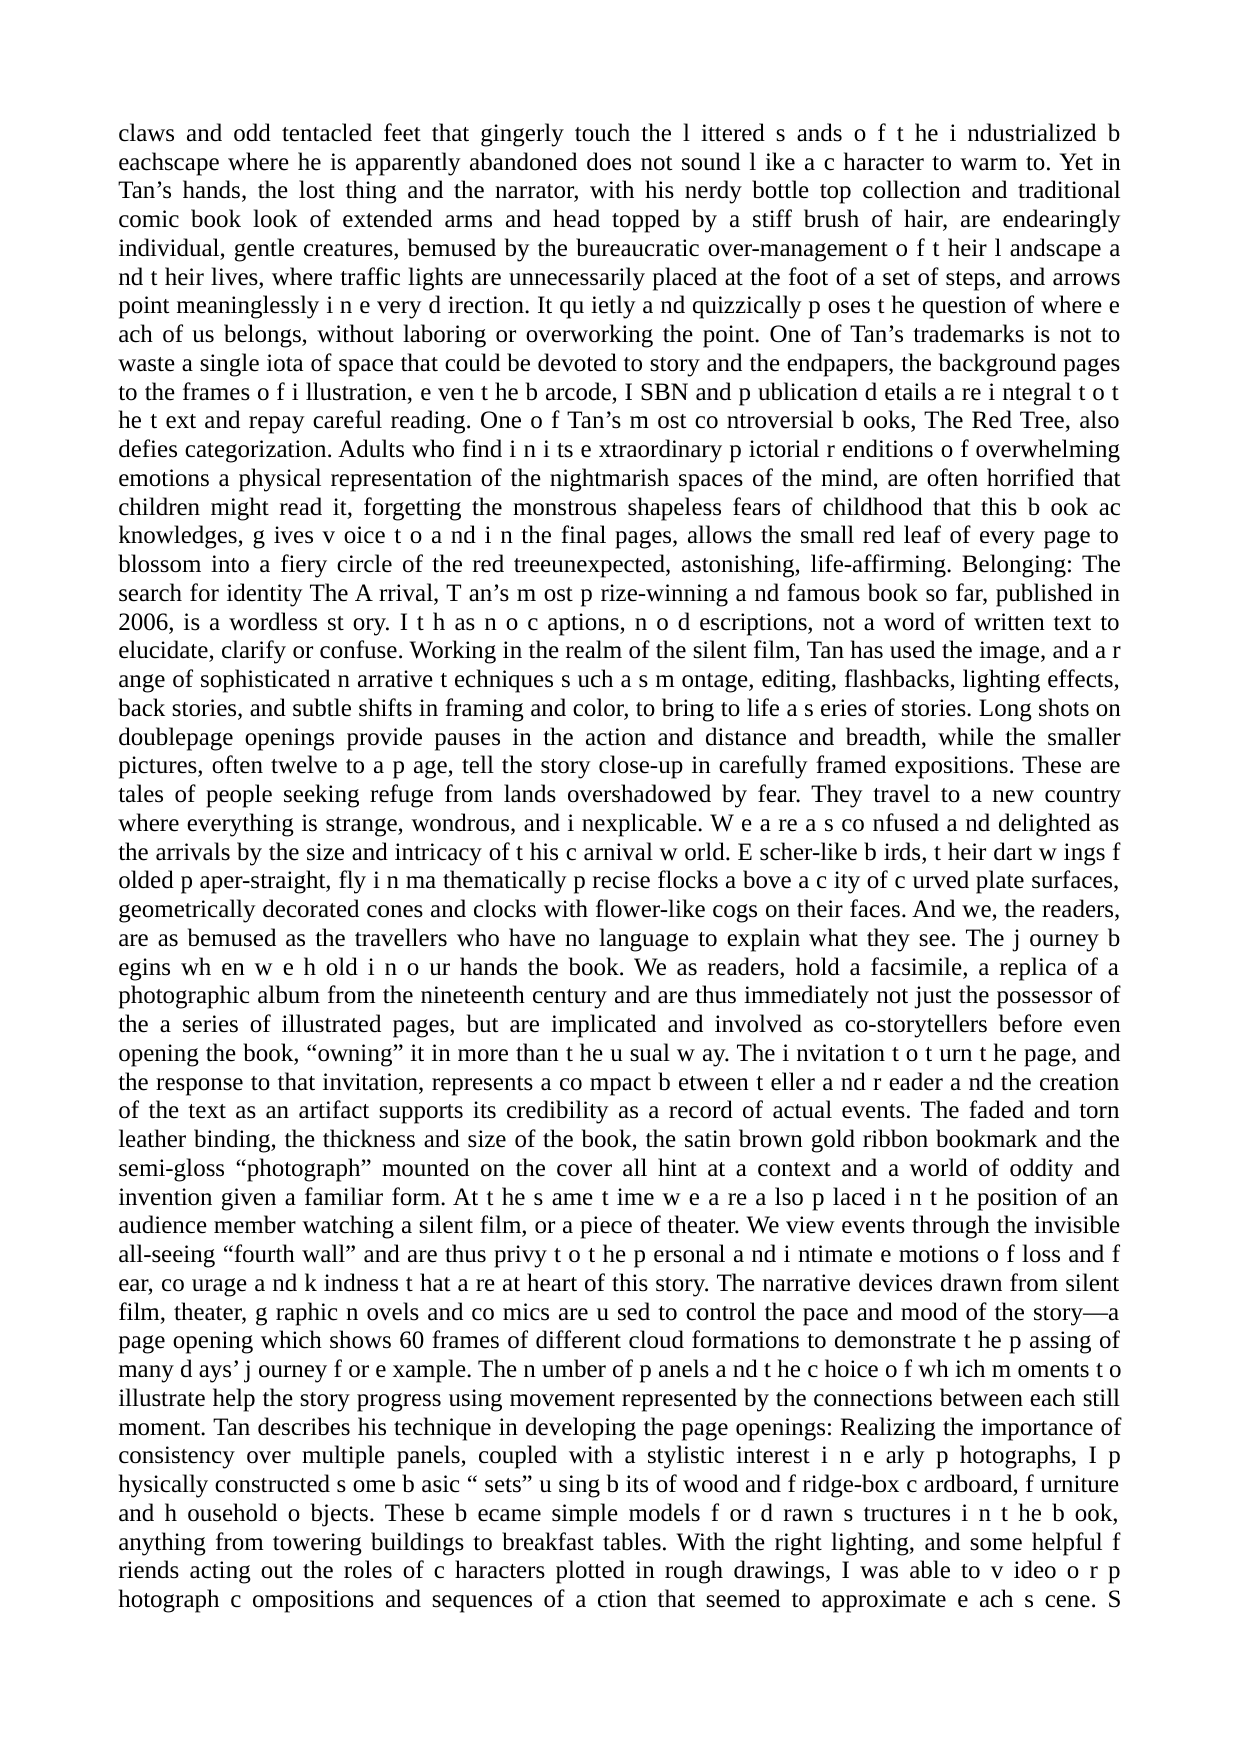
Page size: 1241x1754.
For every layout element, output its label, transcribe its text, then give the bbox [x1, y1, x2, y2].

text claws and odd tentacled feet that gingerly touch the l ittered s ands o f t he i ndustrialized b eachscape where he is apparently abandoned does not sound l ike a c haracter to warm to. Yet in Tan’s hands, the lost thing and the narrator, with his nerdy bottle top collection and traditional comic book look of extended arms and head topped by a stiff brush of hair, are endearingly individual, gentle creatures, bemused by the bureaucratic over-management o f t heir l andscape a nd t heir lives, where traffic lights are unnecessarily placed at the foot of a set of steps, and arrows point meaninglessly i n e very d irection. It qu ietly a nd quizzically p oses t he question of where e ach of us belongs, without laboring or overworking the point. One of Tan’s trademarks is not to waste a single iota of space that could be devoted to story and the endpapers, the background pages to the frames o f i llustration, e ven t he b arcode, I SBN and p ublication d etails a re i ntegral t o t he t ext and repay careful reading. One o f Tan’s m ost co ntroversial b ooks, The Red Tree, also defies categorization. Adults who find i n i ts e xtraordinary p ictorial r enditions o f overwhelming emotions a physical representation of the nightmarish spaces of the mind, are often horrified that children might read it, forgetting the monstrous shapeless fears of childhood that this b ook ac knowledges, g ives v oice t o a nd i n the final pages, allows the small red leaf of every page to blossom into a fiery circle of the red treeunexpected, astonishing, life-affirming. Belonging: The search for identity The A rrival, T an’s m ost p rize-winning a nd famous book so far, published in 2006, is a wordless st ory. I t h as n o c aptions, n o d escriptions, not a word of written text to elucidate, clarify or confuse. Working in the realm of the silent film, Tan has used the image, and a r ange of sophisticated n arrative t echniques s uch a s m ontage, editing, flashbacks, lighting effects, back stories, and subtle shifts in framing and color, to bring to life a s eries of stories. Long shots on doublepage openings provide pauses in the action and distance and breadth, while the smaller pictures, often twelve to a p age, tell the story close-up in carefully framed expositions. These are tales of people seeking refuge from lands overshadowed by fear. They travel to a new country where everything is strange, wondrous, and i nexplicable. W e a re a s co nfused a nd delighted as the arrivals by the size and intricacy of t his c arnival w orld. E scher-like b irds, t heir dart w ings f olded p aper-straight, fly i n ma thematically p recise flocks a bove a c ity of c urved plate surfaces, geometrically decorated cones and clocks with flower-like cogs on their faces. And we, the readers, are as bemused as the travellers who have no language to explain what they see. The j ourney b egins wh en w e h old i n o ur hands the book. We as readers, hold a facsimile, a replica of a photographic album from the nineteenth century and are thus immediately not just the possessor of the a series of illustrated pages, but are implicated and involved as co-storytellers before even opening the book, “owning” it in more than t he u sual w ay. The i nvitation t o t urn t he page, and the response to that invitation, represents a co mpact b etween t eller a nd r eader a nd the creation of the text as an artifact supports its credibility as a record of actual events. The faded and torn leather binding, the thickness and size of the book, the satin brown gold ribbon bookmark and the semi-gloss “photograph” mounted on the cover all hint at a context and a world of oddity and invention given a familiar form. At t he s ame t ime w e a re a lso p laced i n t he position of an audience member watching a silent film, or a piece of theater. We view events through the invisible all-seeing “fourth wall” and are thus privy t o t he p ersonal a nd i ntimate e motions o f loss and f ear, co urage a nd k indness t hat a re at heart of this story. The narrative devices drawn from silent film, theater, g raphic n ovels and co mics are u sed to control the pace and mood of the story—a page opening which shows 60 frames of different cloud formations to demonstrate t he p assing of many d ays’ j ourney f or e xample. The n umber of p anels a nd t he c hoice o f wh ich m oments t o illustrate help the story progress using movement represented by the connections between each still moment. Tan describes his technique in developing the page openings: Realizing the importance of consistency over multiple panels, coupled with a stylistic interest i n e arly p hotographs, I p hysically constructed s ome b asic “ sets” u sing b its of wood and f ridge-box c ardboard, f urniture and h ousehold o bjects. These b ecame simple models f or d rawn s tructures i n t he b ook, anything from towering buildings to breakfast tables. With the right lighting, and some helpful f riends acting out the roles of c haracters plotted in rough drawings, I was able to v ideo o r p hotograph c ompositions and sequences of a ction that seemed to approximate e ach s cene. S [118, 118, 1122, 1613]
